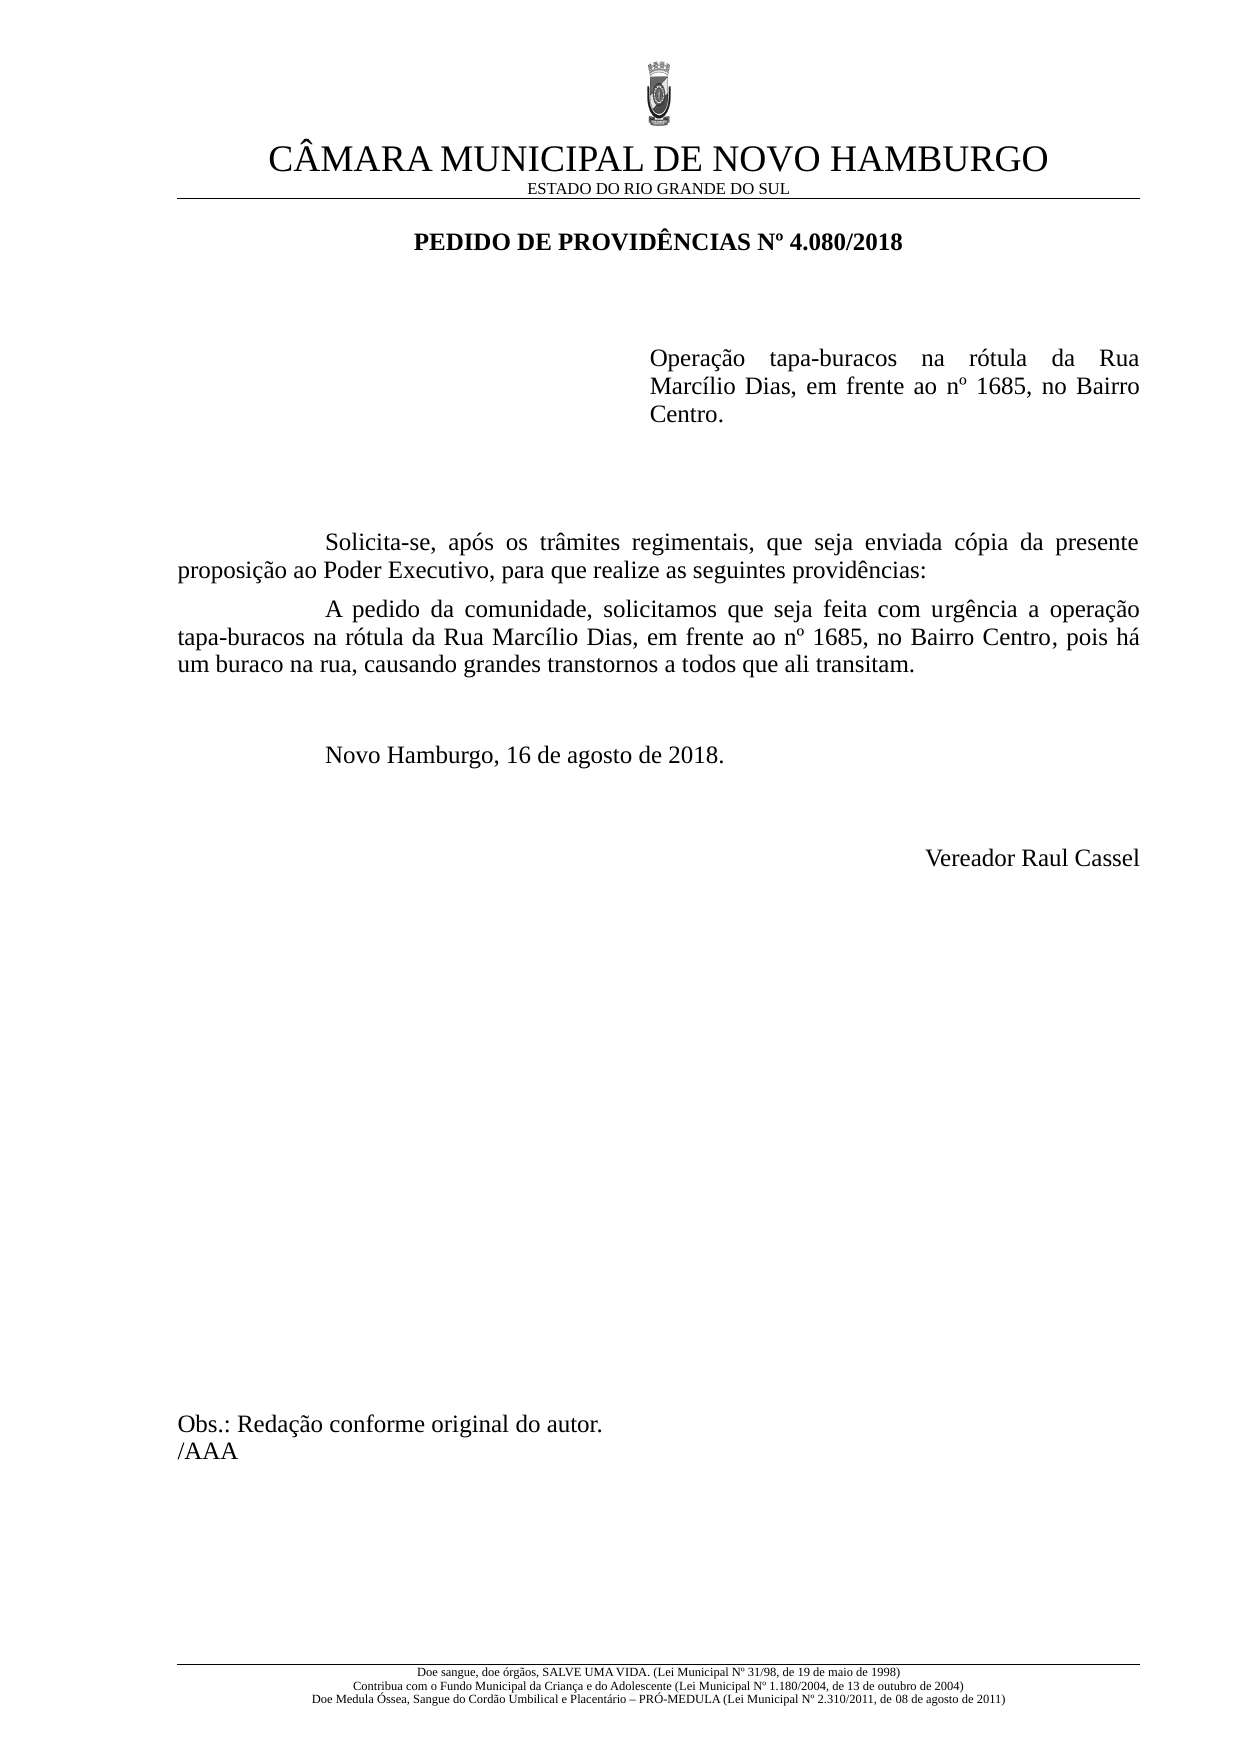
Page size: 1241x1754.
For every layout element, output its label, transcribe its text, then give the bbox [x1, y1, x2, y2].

text A pedido da comunidade, solicitamos que seja feita com urgência a operação tapa-buracos na rótula da Rua Marcílio Dias, em frente ao nº 1685, no Bairro Centro, pois há um buraco na rua, causando grandes transtornos a todos que ali transitam. [177, 595, 1140, 678]
text Vereador Raul Cassel [177, 844, 1140, 872]
text /AAA [177, 1437, 1140, 1465]
text Operação tapa-buracos na rótula da Rua Marcílio Dias, em frente ao nº 1685, no Bairro Centro. [649, 344, 1140, 428]
text PEDIDO DE PROVIDÊNCIAS Nº 4.080/2018 [177, 228, 1140, 256]
text Obs.: Redação conforme original do autor. [177, 1410, 1140, 1437]
text Solicita-se, após os trâmites regimentais, que seja enviada cópia da presente proposição ao Poder Executivo, para que realize as seguintes providências: [177, 528, 1140, 583]
text Novo Hamburgo, 16 de agosto de 2018. [177, 741, 1140, 769]
